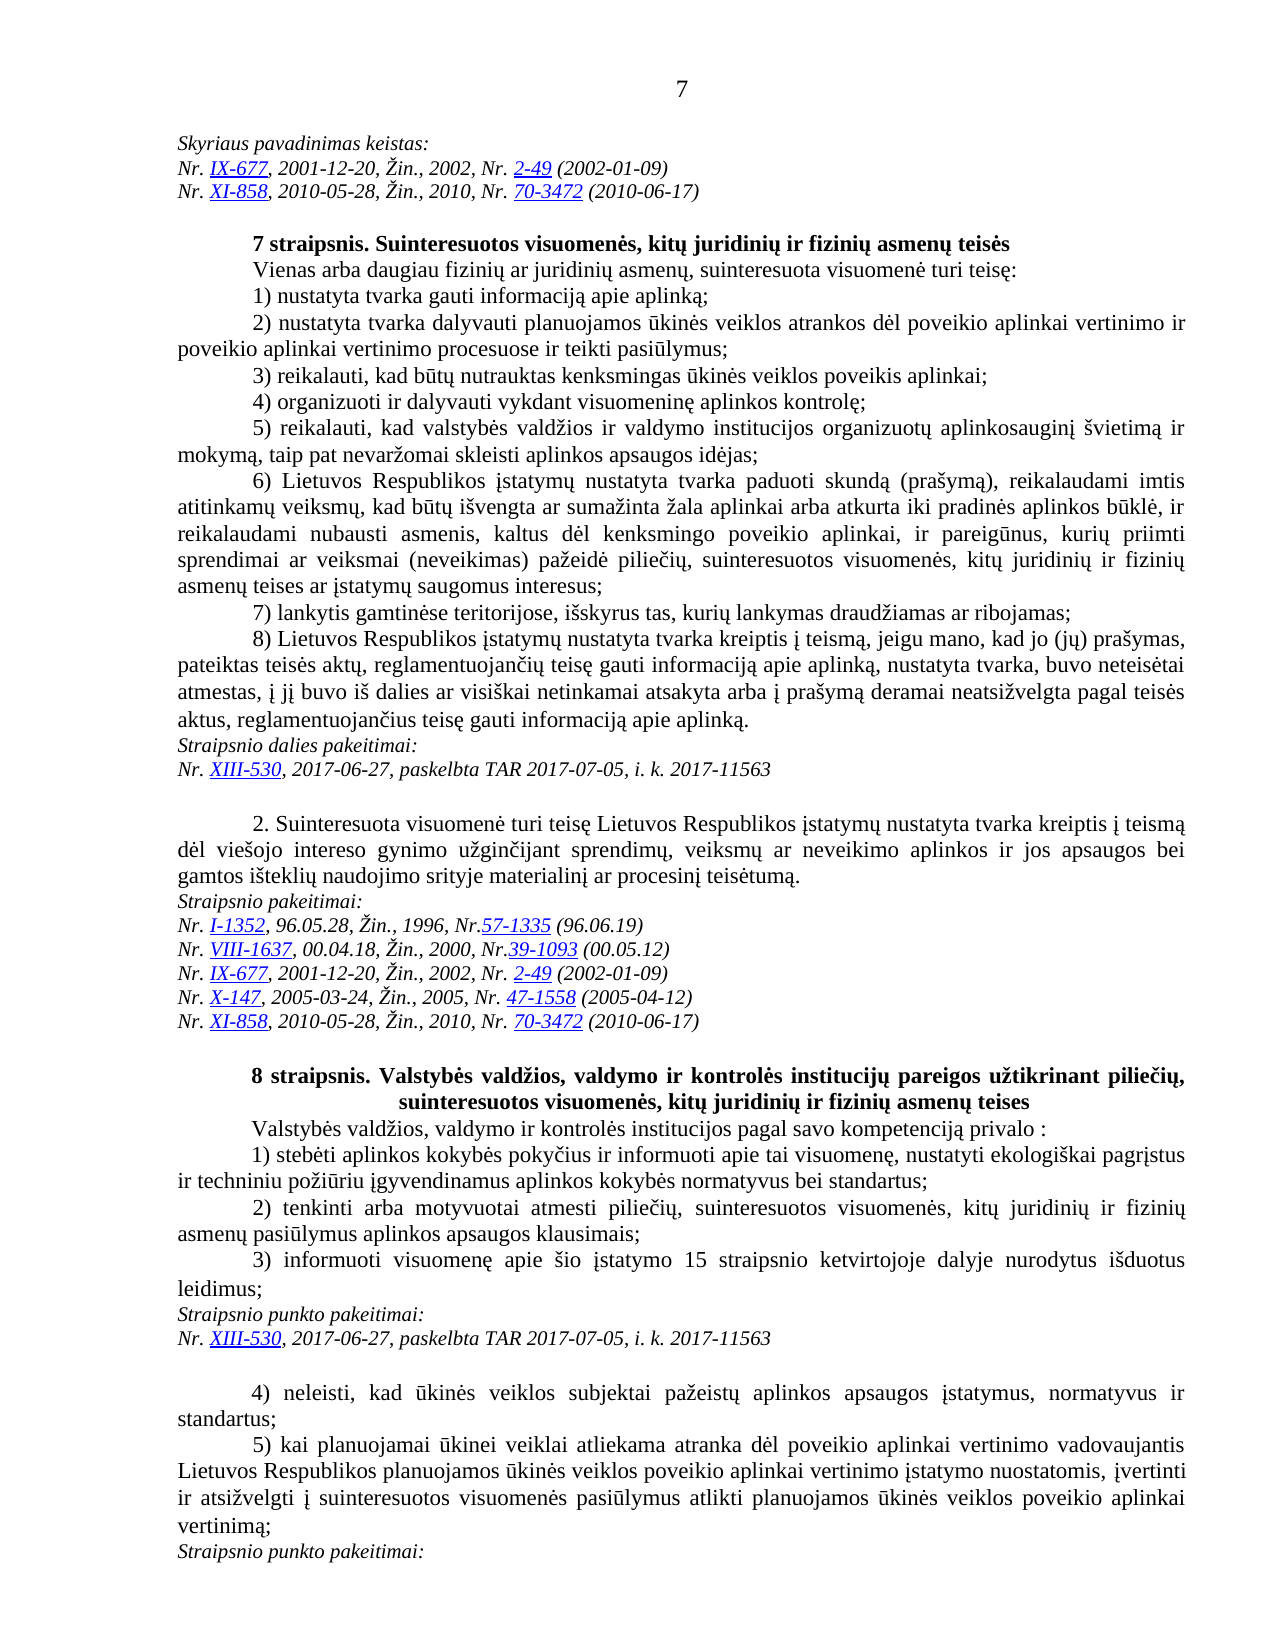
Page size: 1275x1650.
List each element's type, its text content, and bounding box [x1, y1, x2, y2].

text Straipsnio dalies pakeitimai: [177, 733, 1186, 757]
text Nr. XIII-530, 2017-06-27, paskelbta TAR 2017-07-05, i. k. 2017-11563 [177, 757, 1186, 781]
text 3) informuoti visuomenę apie šio įstatymo 15 straipsnio ketvirtojoje dalyje nurodytus išduotus leidimus; [177, 1247, 1186, 1302]
text Nr. IX-677, 2001-12-20, Žin., 2002, Nr. 2-49 (2002-01-09) [177, 155, 1186, 179]
text 3) reikalauti, kad būtų nutrauktas kenksmingas ūkinės veiklos poveikis aplinkai; [177, 362, 1186, 388]
text Nr. XIII-530, 2017-06-27, paskelbta TAR 2017-07-05, i. k. 2017-11563 [177, 1326, 1186, 1350]
text Skyriaus pavadinimas keistas: [177, 131, 1186, 155]
text Nr. IX-677, 2001-12-20, Žin., 2002, Nr. 2-49 (2002-01-09) [177, 961, 1186, 985]
text 7 straipsnis. Suinteresuotos visuomenės, kitų juridinių ir fizinių asmenų teisės [252, 230, 1186, 256]
text 5) reikalauti, kad valstybės valdžios ir valdymo institucijos organizuotų aplinkosauginį švietimą ir mokymą, taip pat nevaržomai skleisti aplinkos apsaugos idėjas; [177, 414, 1186, 467]
text Straipsnio punkto pakeitimai: [177, 1539, 1186, 1563]
text Nr. X-147, 2005-03-24, Žin., 2005, Nr. 47-1558 (2005-04-12) [177, 985, 1186, 1009]
text 2) nustatyta tvarka dalyvauti planuojamos ūkinės veiklos atrankos dėl poveikio aplinkai vertinimo ir poveikio aplinkai vertinimo procesuose ir teikti pasiūlymus; [177, 309, 1186, 362]
text 1) nustatyta tvarka gauti informaciją apie aplinką; [177, 283, 1186, 309]
text Straipsnio pakeitimai: [177, 889, 1186, 913]
text 4) organizuoti ir dalyvauti vykdant visuomeninę aplinkos kontrolę; [177, 388, 1186, 414]
text 8 straipsnis. Valstybės valdžios, valdymo ir kontrolės institucijų pareigos užtikrinant piliečių, suinteresuotos visuomenės, kitų juridinių ir fizinių asmenų teises [251, 1062, 1186, 1115]
text 8) Lietuvos Respublikos įstatymų nustatyta tvarka kreiptis į teismą, jeigu mano, kad jo (jų) prašymas, pateiktas teisės aktų, reglamentuojančių teisę gauti informaciją apie aplinką, nustatyta tvarka, buvo neteisėtai atmestas, į jį buvo iš dalies ar visiškai netinkamai atsakyta arba į prašymą deramai neatsižvelgta pagal teisės aktus, reglamentuojančius teisę gauti informaciją apie aplinką. [177, 625, 1186, 733]
text 2. Suinteresuota visuomenė turi teisę Lietuvos Respublikos įstatymų nustatyta tvarka kreiptis į teismą dėl viešojo intereso gynimo užginčijant sprendimų, veiksmų ar neveikimo aplinkos ir jos apsaugos bei gamtos išteklių naudojimo srityje materialinį ar procesinį teisėtumą. [177, 810, 1186, 889]
text Valstybės valdžios, valdymo ir kontrolės institucijos pagal savo kompetenciją privalo : [177, 1115, 1186, 1141]
text Nr. VIII-1637, 00.04.18, Žin., 2000, Nr.39-1093 (00.05.12) [177, 937, 1186, 961]
text 7) lankytis gamtinėse teritorijose, išskyrus tas, kurių lankymas draudžiamas ar ribojamas; [177, 599, 1186, 625]
text 1) stebėti aplinkos kokybės pokyčius ir informuoti apie tai visuomenę, nustatyti ekologiškai pagrįstus ir techniniu požiūriu įgyvendinamus aplinkos kokybės normatyvus bei standartus; [177, 1141, 1186, 1194]
text 2) tenkinti arba motyvuotai atmesti piliečių, suinteresuotos visuomenės, kitų juridinių ir fizinių asmenų pasiūlymus aplinkos apsaugos klausimais; [177, 1194, 1186, 1247]
text Nr. XI-858, 2010-05-28, Žin., 2010, Nr. 70-3472 (2010-06-17) [177, 179, 1186, 203]
text 6) Lietuvos Respublikos įstatymų nustatyta tvarka paduoti skundą (prašymą), reikalaudami imtis atitinkamų veiksmų, kad būtų išvengta ar sumažinta žala aplinkai arba atkurta iki pradinės aplinkos būklė, ir reikalaudami nubausti asmenis, kaltus dėl kenksmingo poveikio aplinkai, ir pareigūnus, kurių priimti sprendimai ar veiksmai (neveikimas) pažeidė piliečių, suinteresuotos visuomenės, kitų juridinių ir fizinių asmenų teises ar įstatymų saugomus interesus; [177, 467, 1186, 599]
text Vienas arba daugiau fizinių ar juridinių asmenų, suinteresuota visuomenė turi teisę: [177, 256, 1186, 283]
text Nr. XI-858, 2010-05-28, Žin., 2010, Nr. 70-3472 (2010-06-17) [177, 1009, 1186, 1033]
text Nr. I-1352, 96.05.28, Žin., 1996, Nr.57-1335 (96.06.19) [177, 913, 1186, 937]
text 4) neleisti, kad ūkinės veiklos subjektai pažeistų aplinkos apsaugos įstatymus, normatyvus ir standartus; [177, 1378, 1186, 1431]
text Straipsnio punkto pakeitimai: [177, 1302, 1186, 1326]
text 5) kai planuojamai ūkinei veiklai atliekama atranka dėl poveikio aplinkai vertinimo vadovaujantis Lietuvos Respublikos planuojamos ūkinės veiklos poveikio aplinkai vertinimo įstatymo nuostatomis, įvertinti ir atsižvelgti į suinteresuotos visuomenės pasiūlymus atlikti planuojamos ūkinės veiklos poveikio aplinkai vertinimą; [177, 1431, 1186, 1539]
